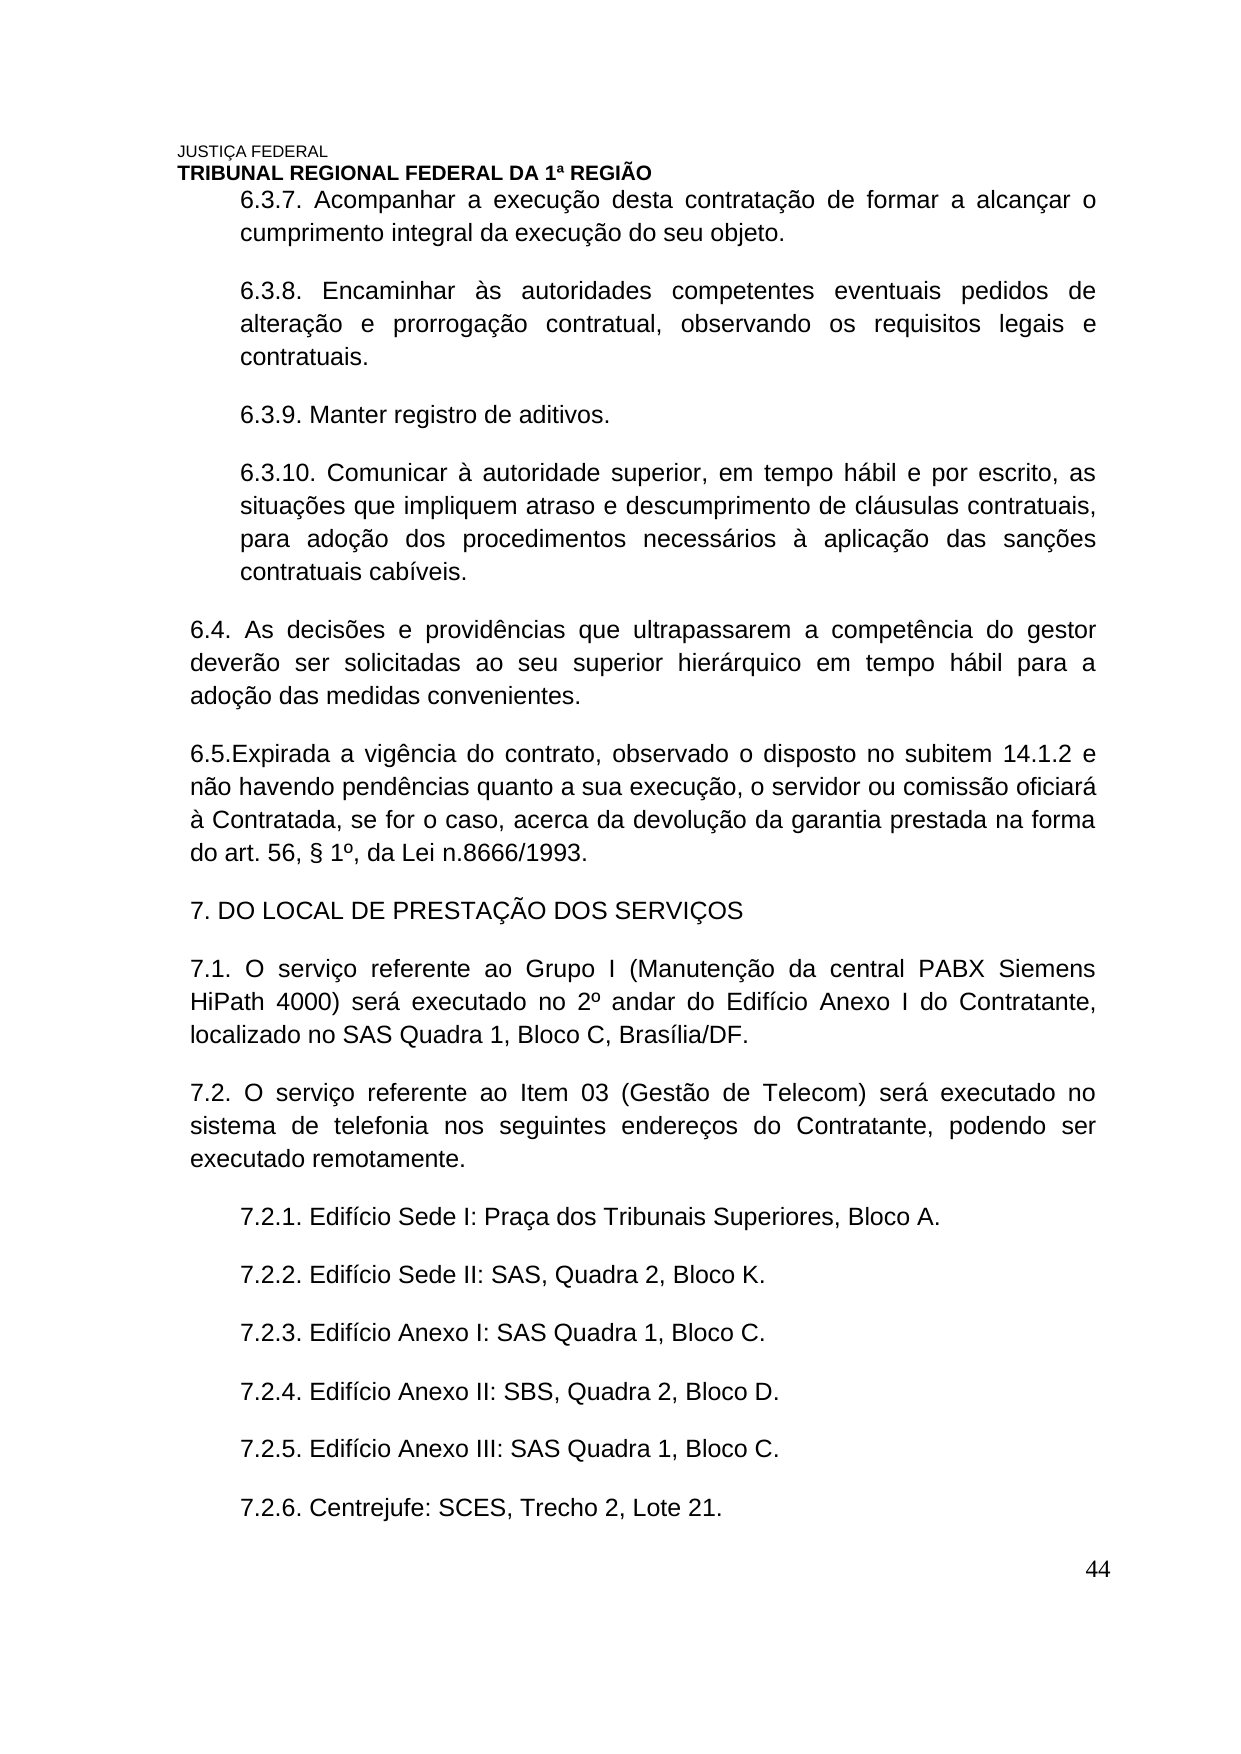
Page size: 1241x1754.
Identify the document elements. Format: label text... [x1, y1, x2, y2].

text 7.2.4. Edifício Anexo II: SBS, Quadra 2, Bloco D. [240, 1376, 1098, 1405]
text 6.3.8. Encaminhar às autoridades competentes eventuais pedidos de alteração e prorrogação contratual, observando os requisitos legais e contratuais. [240, 276, 1098, 371]
text 6.4. As decisões e providências que ultrapassarem a competência do gestor deverão ser solicitadas ao seu superior hierárquico em tempo hábil para a adoção das medidas convenientes. [1022, 615, 1098, 710]
text 6.3.9. Manter registro de aditivos. [240, 400, 1098, 429]
text 7. DO LOCAL DE PRESTAÇÃO DOS SERVIÇOS [1022, 896, 1098, 925]
text 6.4. As decisões e providências que ultrapassarem a competência do gestor deverão ser solicitadas ao seu superior hierárquico em tempo hábil para a adoção das medidas convenientes. [190, 615, 345, 710]
text 7.2.6. Centrejufe: SCES, Trecho 2, Lote 21. [240, 1492, 1098, 1521]
text 6.5.Expirada a vigência do contrato, observado o disposto no subitem 14.1.2 e não havendo pendências quanto a sua execução, o servidor ou comissão oficiará à Contratada, se for o caso, acerca da devolução da garantia prestada na forma do art. 56, § 1º, da Lei n.8666/1993. [1022, 739, 1098, 867]
text 7.1. O serviço referente ao Grupo I (Manutenção da central PABX Siemens HiPath 4000) será executado no 2º andar do Edifício Anexo I do Contratante, localizado no SAS Quadra 1, Bloco C, Brasília/DF. [1022, 954, 1098, 1049]
text 7.1. O serviço referente ao Grupo I (Manutenção da central PABX Siemens HiPath 4000) será executado no 2º andar do Edifício Anexo I do Contratante, localizado no SAS Quadra 1, Bloco C, Brasília/DF. [190, 954, 345, 1049]
text 6.3.10. Comunicar à autoridade superior, em tempo hábil e por escrito, as situações que impliquem atraso e descumprimento de cláusulas contratuais, para adoção dos procedimentos necessários à aplicação das sanções contratuais cabíveis. [1022, 458, 1098, 586]
text 7.2.5. Edifício Anexo III: SAS Quadra 1, Bloco C. [240, 1434, 1098, 1463]
text 7.2.3. Edifício Anexo I: SAS Quadra 1, Bloco C. [240, 1318, 1098, 1347]
text 7. DO LOCAL DE PRESTAÇÃO DOS SERVIÇOS [190, 896, 345, 925]
text 7.2. O serviço referente ao Item 03 (Gestão de Telecom) será executado no sistema de telefonia nos seguintes endereços do Contratante, podendo ser executado remotamente. [1022, 1078, 1098, 1173]
text 6.3.7. Acompanhar a execução desta contratação de formar a alcançar o cumprimento integral da execução do seu objeto. [240, 185, 1098, 247]
text 7.2.2. Edifício Sede II: SAS, Quadra 2, Bloco K. [240, 1260, 1098, 1289]
text 6.3.10. Comunicar à autoridade superior, em tempo hábil e por escrito, as situações que impliquem atraso e descumprimento de cláusulas contratuais, para adoção dos procedimentos necessários à aplicação das sanções contratuais cabíveis. [240, 458, 345, 586]
text 7.2. O serviço referente ao Item 03 (Gestão de Telecom) será executado no sistema de telefonia nos seguintes endereços do Contratante, podendo ser executado remotamente. [190, 1078, 345, 1173]
text 6.5.Expirada a vigência do contrato, observado o disposto no subitem 14.1.2 e não havendo pendências quanto a sua execução, o servidor ou comissão oficiará à Contratada, se for o caso, acerca da devolução da garantia prestada na forma do art. 56, § 1º, da Lei n.8666/1993. [190, 739, 345, 867]
text 7.2.1. Edifício Sede I: Praça dos Tribunais Superiores, Bloco A. [240, 1202, 1098, 1231]
